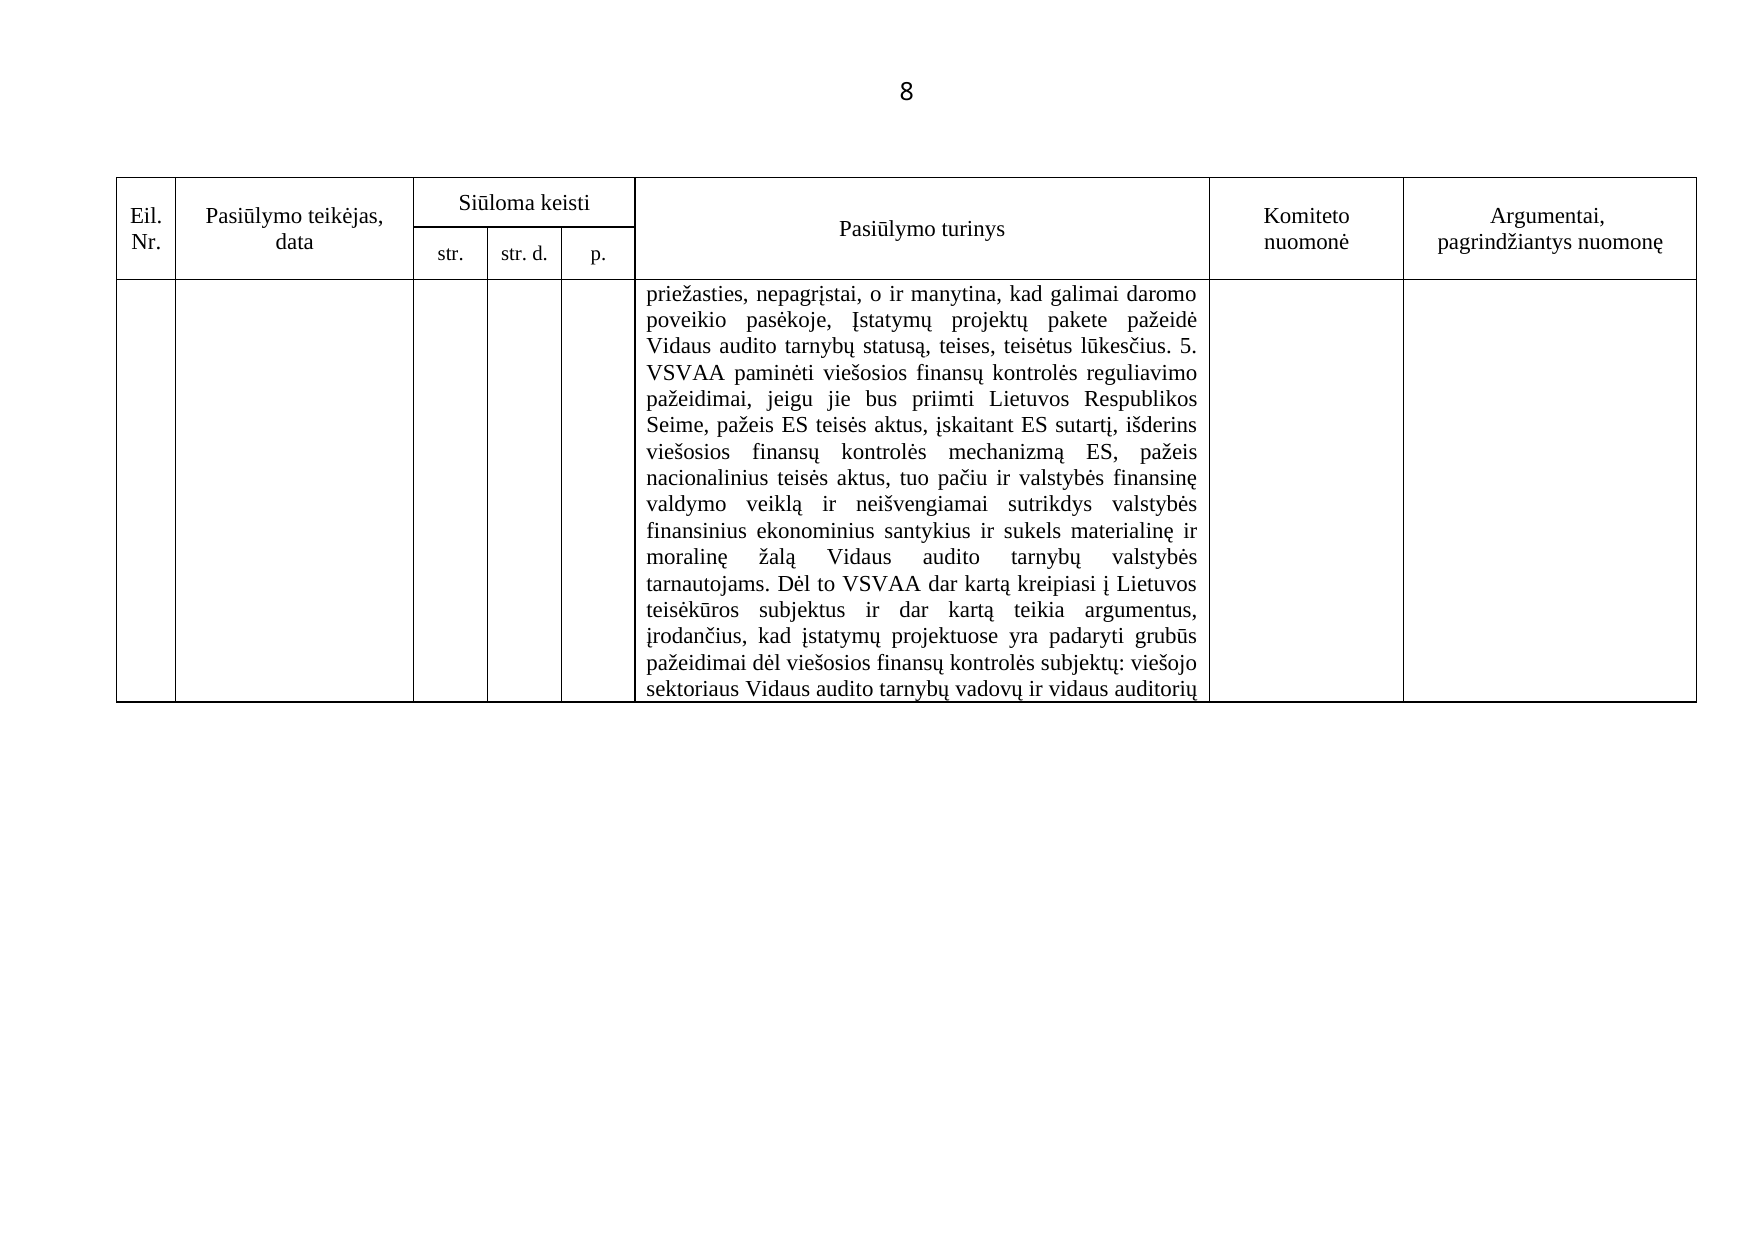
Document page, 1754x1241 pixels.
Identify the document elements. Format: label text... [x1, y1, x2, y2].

table_cell [117, 280, 175, 701]
table_cell [562, 280, 634, 701]
table_header Siūloma keisti [414, 178, 634, 226]
table_header Komiteto nuomonė [1210, 178, 1403, 279]
table_cell [176, 280, 413, 701]
table_header Pasiūlymo turinys [636, 178, 1209, 279]
table_cell [1210, 280, 1403, 701]
table_header Pasiūlymo teikėjas, data [176, 178, 413, 279]
table_cell str. [414, 228, 487, 279]
table_cell [488, 280, 561, 701]
table_cell str. d. [488, 228, 561, 279]
table_cell p. [562, 228, 634, 279]
table_cell [1404, 280, 1696, 701]
table_header Eil. Nr. [117, 178, 175, 279]
table_cell priežasties, nepagrįstai, o ir manytina, kad galimai daromo poveikio pasėkoje, Įstatymų projektų pakete pažeidė Vidaus audito tarnybų statusą, teises, teisėtus lūkesčius. 5. VSVAA paminėti viešosios finansų kontrolės reguliavimo pažeidimai, jeigu jie bus priimti Lietuvos Respublikos Seime, pažeis ES teisės aktus, įskaitant ES sutartį, išderins viešosios finansų kontrolės mechanizmą ES, pažeis nacionalinius teisės aktus, tuo pačiu ir valstybės finansinę valdymo veiklą ir neišvengiamai sutrikdys valstybės finansinius ekonominius santykius ir sukels materialinę ir moralinę žalą Vidaus audito tarnybų valstybės tarnautojams. Dėl to VSVAA dar kartą kreipiasi į Lietuvos teisėkūros subjektus ir dar kartą teikia argumentus, įrodančius, kad įstatymų projektuose yra padaryti grubūs pažeidimai dėl viešosios finansų kontrolės subjektų: viešojo sektoriaus Vidaus audito tarnybų vadovų ir vidaus auditorių [636, 280, 1209, 701]
table_cell [414, 280, 487, 701]
table_header Argumentai, pagrindžiantys nuomonę [1404, 178, 1696, 279]
